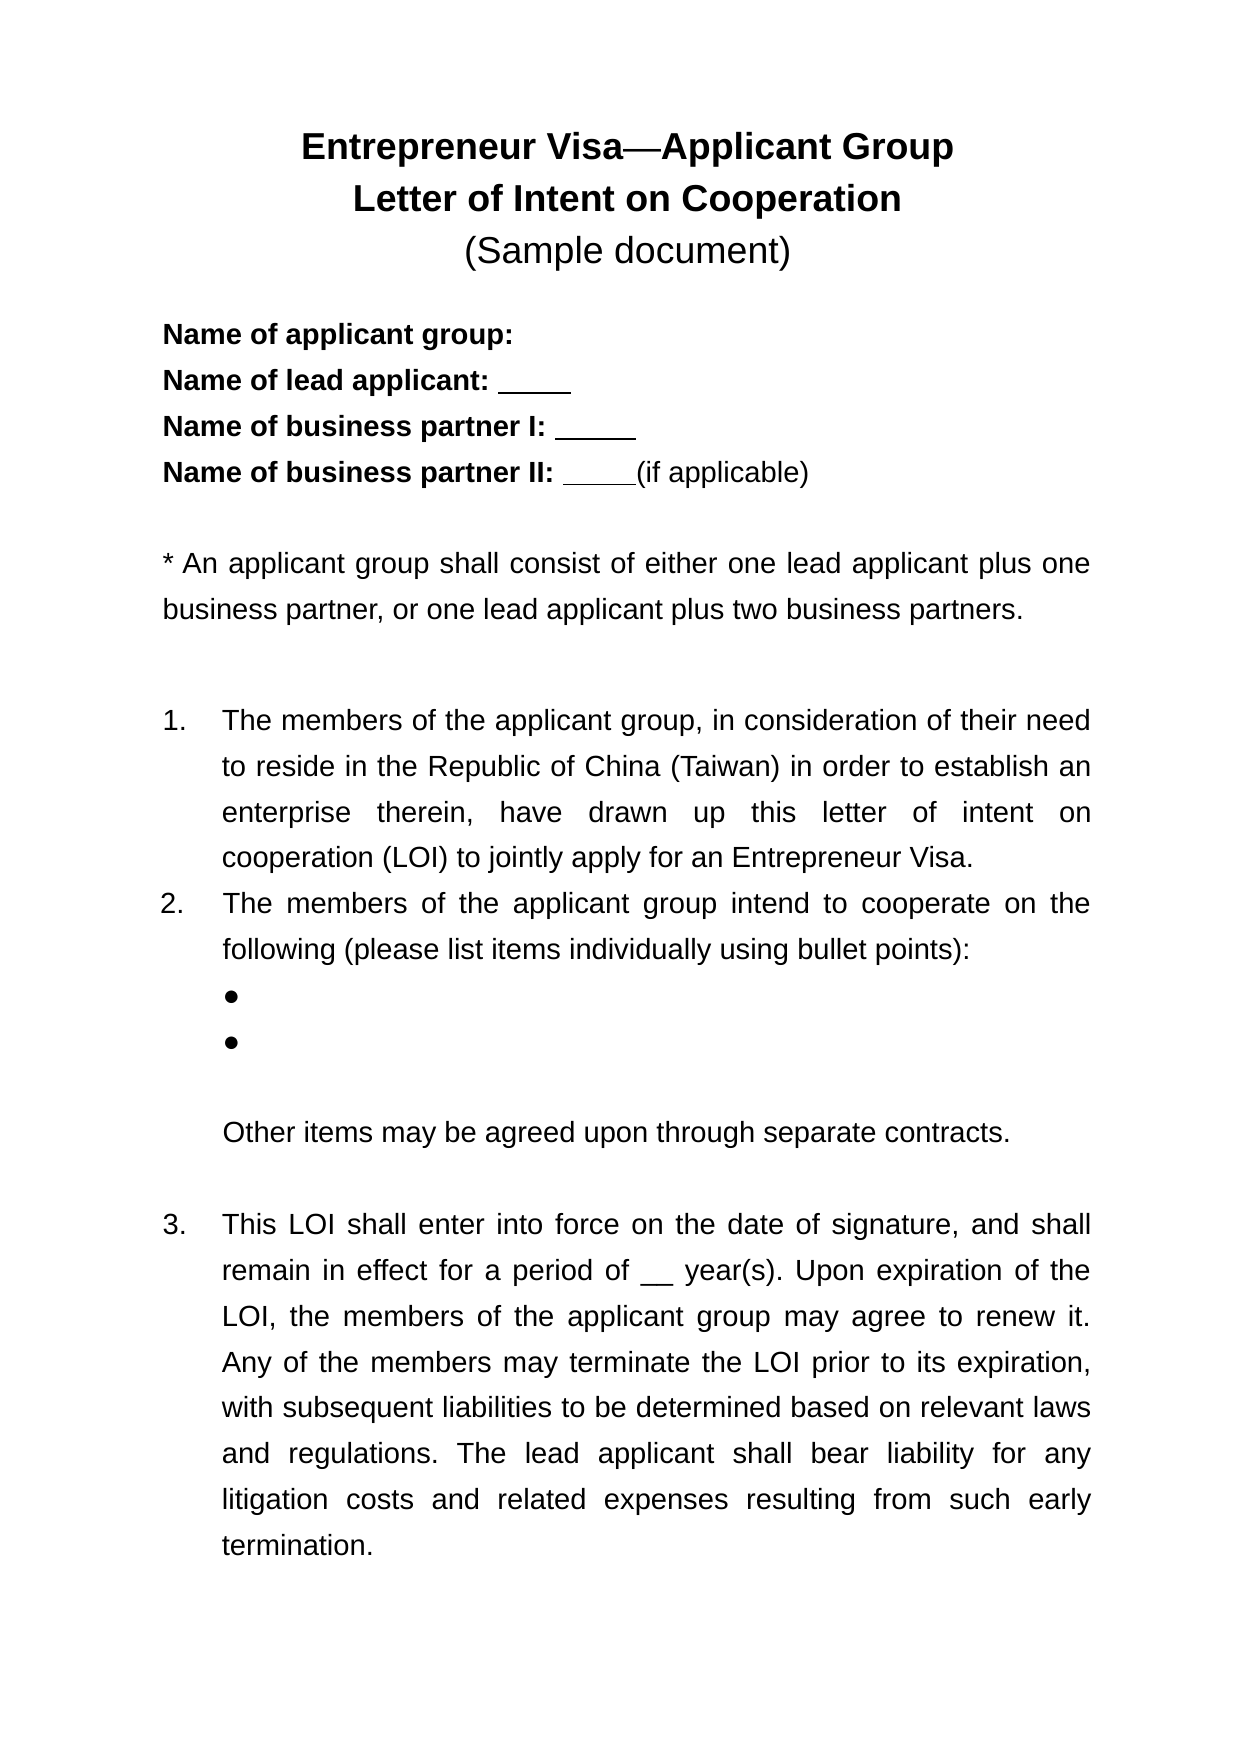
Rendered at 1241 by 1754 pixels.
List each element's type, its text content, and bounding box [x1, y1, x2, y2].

text Name of business partner I: [162, 399, 1093, 445]
text Name of business partner II: (if applicable) [162, 445, 1093, 491]
text 1. The members of the applicant group, in consideration of their need to reside in the Republic of China (Taiwan) in order to establish an enterprise therein, have drawn up this letter of intent on cooperation (LOI) to jointly apply for an Entrepreneur Visa. [162, 694, 1093, 877]
text ● [185, 1014, 1093, 1060]
text ● [185, 969, 1093, 1014]
text Name of lead applicant: [162, 354, 1093, 399]
text (Sample document) [162, 222, 1093, 274]
text Name of applicant group: [162, 308, 1093, 354]
text 3. This LOI shall enter into force on the date of signature, and shall remain in effect for a period of __ year(s). Upon expiration of the LOI, the members of the applicant group may agree to renew it. Any of the members may terminate the LOI prior to its expiration, with subsequent liabilities to be determined based on relevant laws and regulations. The lead applicant shall bear liability for any litigation costs and related expenses resulting from such early termination. [162, 1198, 1093, 1564]
text * An applicant group shall consist of either one lead applicant plus one business partner, or one lead applicant plus two business partners. [162, 537, 1093, 629]
text Entrepreneur Visa—Applicant Group [162, 118, 1093, 170]
text Other items may be agreed upon through separate contracts. [222, 1106, 1093, 1152]
text 2. The members of the applicant group intend to cooperate on the following (please list items individually using bullet points): [160, 877, 1093, 969]
text Letter of Intent on Cooperation [162, 170, 1093, 222]
